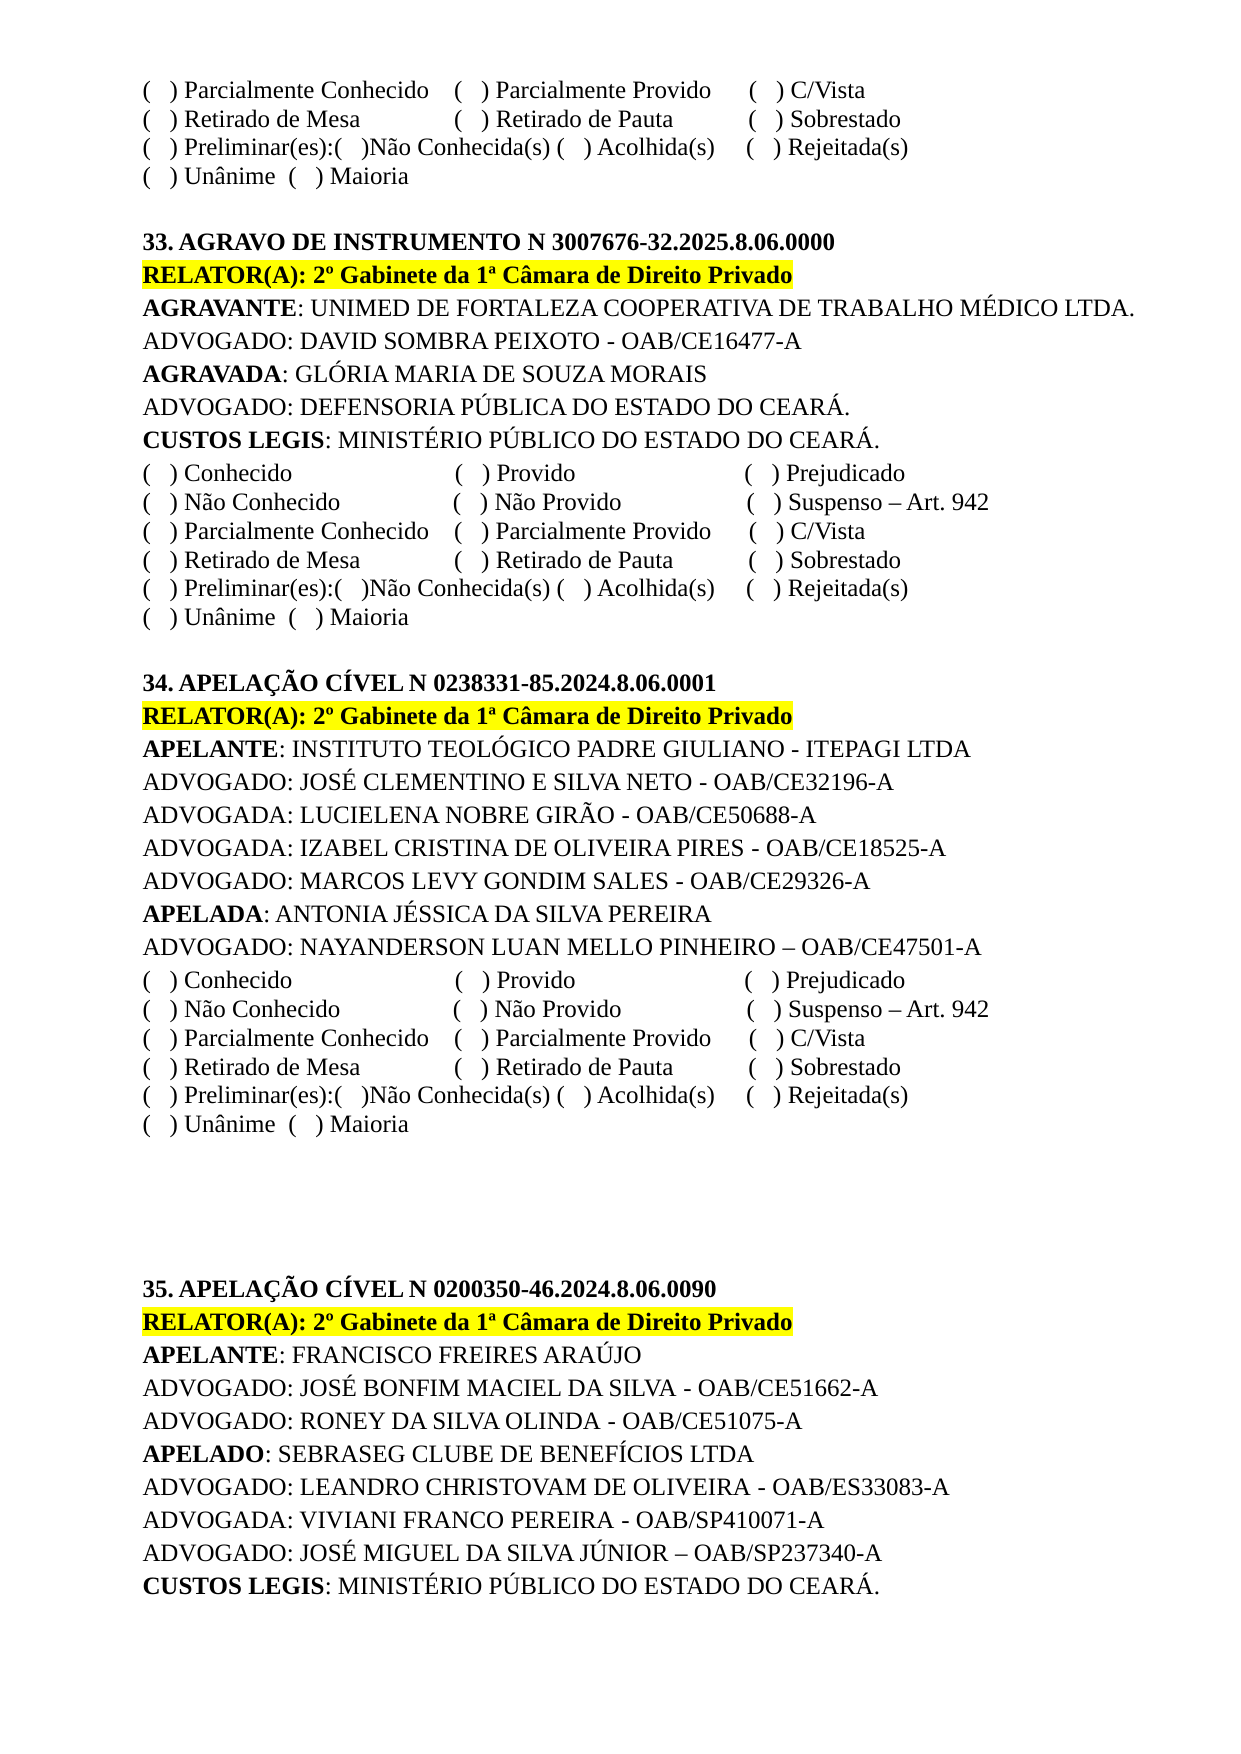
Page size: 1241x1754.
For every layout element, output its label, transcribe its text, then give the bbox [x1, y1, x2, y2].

text ( ) Unânime ( ) Maioria 33. AGRAVO DE INSTRUMENTO N 3007676-32.2025.8.06.0000 RELATOR(A): 2º Gabinete da 1ª Câmara de Direito Privado AGRAVANTE: UNIMED DE FORTALEZA COOPERATIVA DE TRABALHO MÉDICO LTDA. ADVOGADO: DAVID SOMBRA PEIXOTO - OAB/CE16477-A AGRAVADA: GLÓRIA MARIA DE SOUZA MORAIS [142, 161, 1141, 388]
text ( ) Preliminar(es):( )Não Conhecida(s) ( ) Acolhida(s) ( ) Rejeitada(s) [142, 1080, 1158, 1109]
text ( ) Retirado de Mesa ( ) Retirado de Pauta ( ) Sobrestado [142, 545, 1158, 573]
text ( ) Conhecido ( ) Provido ( ) Prejudicado [142, 458, 1141, 487]
text ADVOGADO: DEFENSORIA PÚBLICA DO ESTADO DO CEARÁ. [142, 392, 1141, 421]
text ( ) Não Conhecido ( ) Não Provido ( ) Suspenso – Art. 942 [142, 487, 1158, 516]
text ( ) Conhecido ( ) Provido ( ) Prejudicado [142, 965, 1141, 994]
text 35. APELAÇÃO CÍVEL N 0200350-46.2024.8.06.0090 RELATOR(A): 2º Gabinete da 1ª Câmara de Direito Privado APELANTE: FRANCISCO FREIRES ARAÚJO ADVOGADO: JOSÉ BONFIM MACIEL DA SILVA - OAB/CE51662-A ADVOGADO: RONEY DA SILVA OLINDA - OAB/CE51075-A APELADO: SEBRASEG CLUBE DE BENEFÍCIOS LTDA ADVOGADO: LEANDRO CHRISTOVAM DE OLIVEIRA - OAB/ES33083-A ADVOGADA: VIVIANI FRANCO PEREIRA - OAB/SP410071-A ADVOGADO: JOSÉ MIGUEL DA SILVA JÚNIOR – OAB/SP237340-A [142, 1274, 1141, 1567]
text ( ) Parcialmente Conhecido ( ) Parcialmente Provido ( ) C/Vista [142, 516, 1158, 545]
text ( ) Parcialmente Conhecido ( ) Parcialmente Provido ( ) C/Vista [142, 75, 1158, 104]
text ( ) Preliminar(es):( )Não Conhecida(s) ( ) Acolhida(s) ( ) Rejeitada(s) [142, 573, 1158, 602]
text ( ) Unânime ( ) Maioria [142, 1109, 1141, 1204]
text ( ) Retirado de Mesa ( ) Retirado de Pauta ( ) Sobrestado [142, 1052, 1158, 1080]
text ( ) Retirado de Mesa ( ) Retirado de Pauta ( ) Sobrestado [142, 104, 1158, 132]
text ( ) Parcialmente Conhecido ( ) Parcialmente Provido ( ) C/Vista [142, 1023, 1158, 1052]
text CUSTOS LEGIS: MINISTÉRIO PÚBLICO DO ESTADO DO CEARÁ. [142, 1571, 1141, 1600]
text CUSTOS LEGIS: MINISTÉRIO PÚBLICO DO ESTADO DO CEARÁ. [142, 425, 1141, 454]
text ( ) Unânime ( ) Maioria 34. APELAÇÃO CÍVEL N 0238331-85.2024.8.06.0001 RELATOR(A): 2º Gabinete da 1ª Câmara de Direito Privado APELANTE: INSTITUTO TEOLÓGICO PADRE GIULIANO - ITEPAGI LTDA ADVOGADO: JOSÉ CLEMENTINO E SILVA NETO - OAB/CE32196-A ADVOGADA: LUCIELENA NOBRE GIRÃO - OAB/CE50688-A ADVOGADA: IZABEL CRISTINA DE OLIVEIRA PIRES - OAB/CE18525-A ADVOGADO: MARCOS LEVY GONDIM SALES - OAB/CE29326-A APELADA: ANTONIA JÉSSICA DA SILVA PEREIRA ADVOGADO: NAYANDERSON LUAN MELLO PINHEIRO – OAB/CE47501-A [142, 602, 1141, 961]
text ( ) Preliminar(es):( )Não Conhecida(s) ( ) Acolhida(s) ( ) Rejeitada(s) [142, 132, 1158, 161]
text ( ) Não Conhecido ( ) Não Provido ( ) Suspenso – Art. 942 [142, 994, 1158, 1023]
